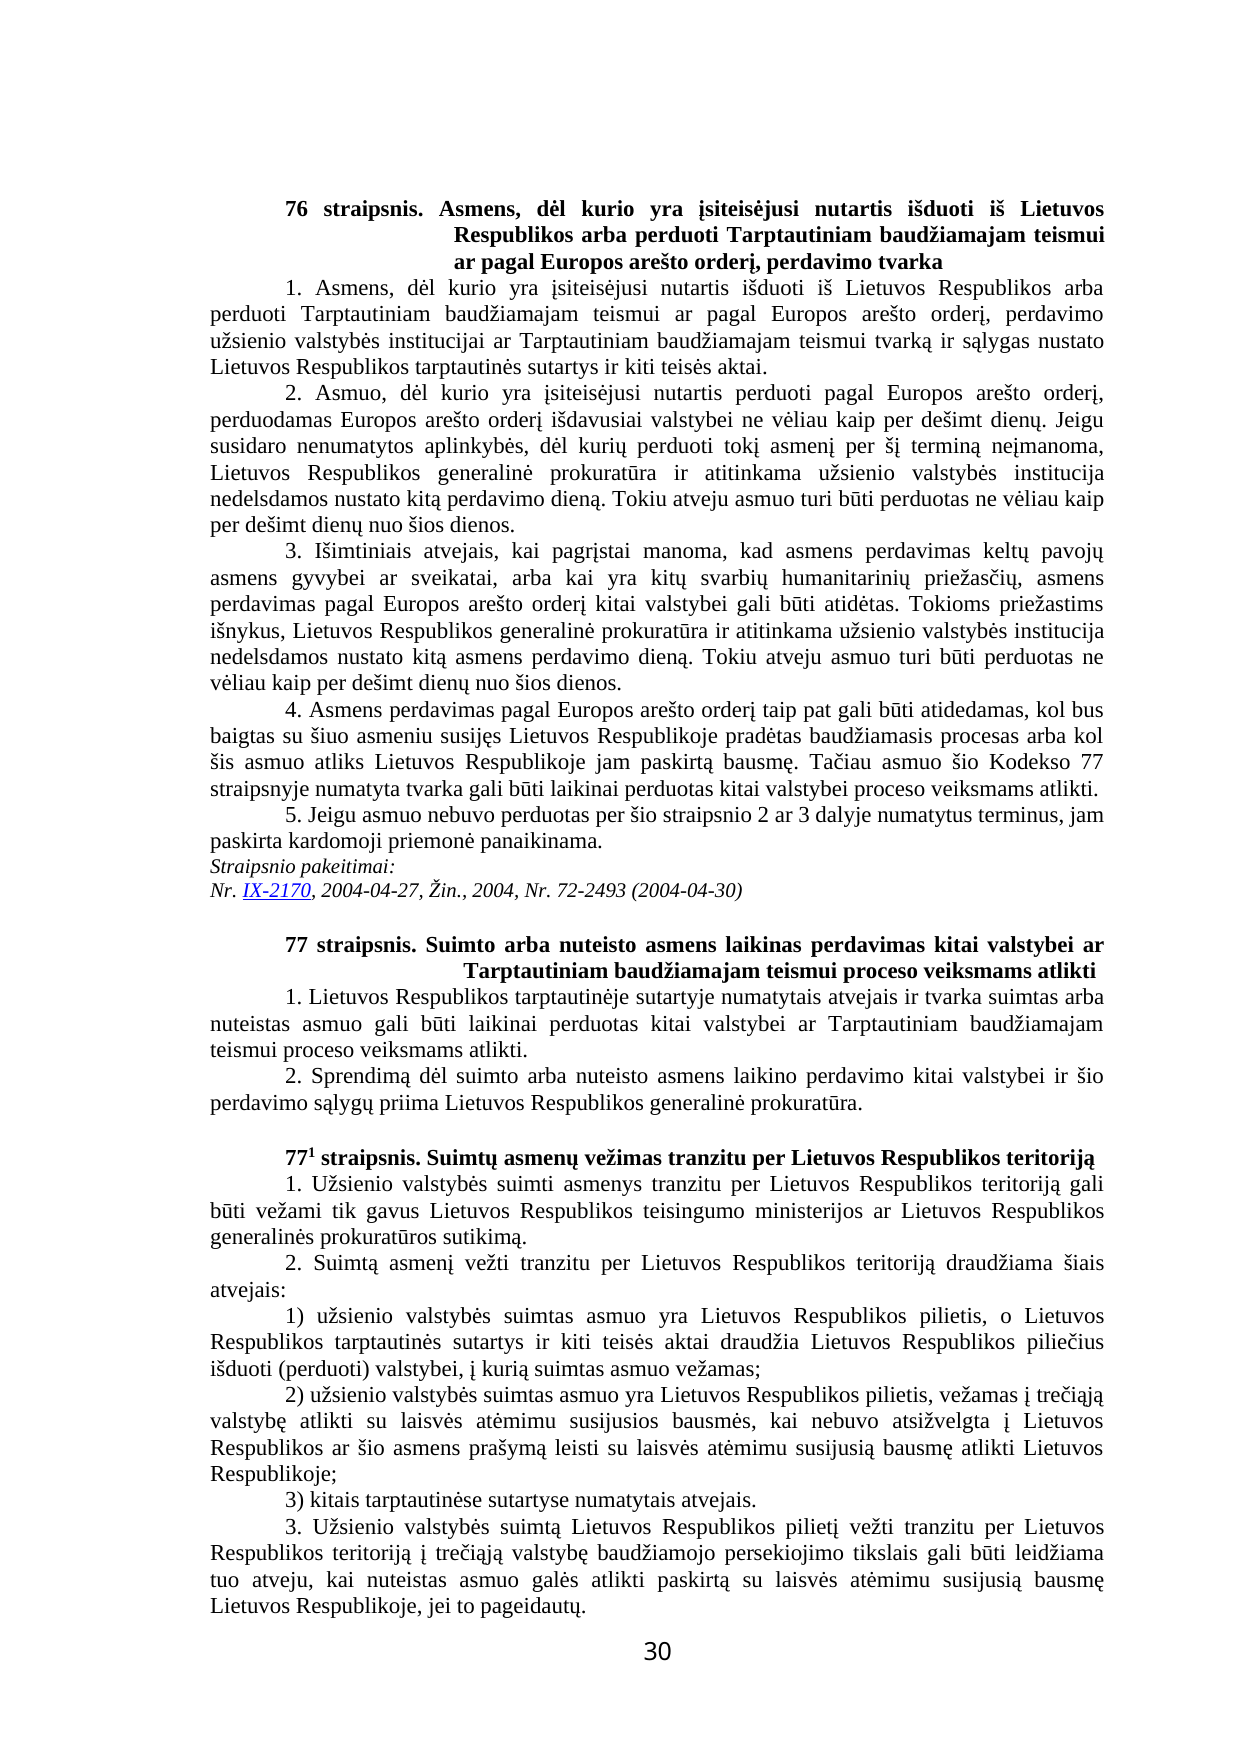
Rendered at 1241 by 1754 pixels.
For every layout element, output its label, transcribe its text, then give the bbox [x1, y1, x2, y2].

text 3. Išimtiniais atvejais, kai pagrįstai manoma, kad asmens perdavimas keltų pavojų asmens gyvybei ar sveikatai, arba kai yra kitų svarbių humanitarinių priežasčių, asmens perdavimas pagal Europos arešto orderį kitai valstybei gali būti atidėtas. Tokioms priežastims išnykus, Lietuvos Respublikos generalinė prokuratūra ir atitinkama užsienio valstybės institucija nedelsdamos nustato kitą asmens perdavimo dieną. Tokiu atveju asmuo turi būti perduotas ne vėliau kaip per dešimt dienų nuo šios dienos. [210, 538, 1106, 696]
text 1. Lietuvos Respublikos tarptautinėje sutartyje numatytais atvejais ir tvarka suimtas arba nuteistas asmuo gali būti laikinai perduotas kitai valstybei ar Tarptautiniam baudžiamajam teismui proceso veiksmams atlikti. [210, 983, 1106, 1062]
text 771 straipsnis. Suimtų asmenų vežimas tranzitu per Lietuvos Respublikos teritoriją [285, 1144, 1106, 1170]
text 3) kitais tarptautinėse sutartyse numatytais atvejais. [210, 1487, 1106, 1513]
text 2. Suimtą asmenį vežti tranzitu per Lietuvos Respublikos teritoriją draudžiama šiais atvejais: [210, 1249, 1106, 1302]
text 5. Jeigu asmuo nebuvo perduotas per šio straipsnio 2 ar 3 dalyje numatytus terminus, jam paskirta kardomoji priemonė panaikinama. [210, 801, 1106, 854]
text 2. Asmuo, dėl kurio yra įsiteisėjusi nutartis perduoti pagal Europos arešto orderį, perduodamas Europos arešto orderį išdavusiai valstybei ne vėliau kaip per dešimt dienų. Jeigu susidaro nenumatytos aplinkybės, dėl kurių perduoti tokį asmenį per šį terminą neįmanoma, Lietuvos Respublikos generalinė prokuratūra ir atitinkama užsienio valstybės institucija nedelsdamos nustato kitą perdavimo dieną. Tokiu atveju asmuo turi būti perduotas ne vėliau kaip per dešimt dienų nuo šios dienos. [210, 379, 1106, 538]
text 2) užsienio valstybės suimtas asmuo yra Lietuvos Respublikos pilietis, vežamas į trečiąją valstybę atlikti su laisvės atėmimu susijusios bausmės, kai nebuvo atsižvelgta į Lietuvos Respublikos ar šio asmens prašymą leisti su laisvės atėmimu susijusią bausmę atlikti Lietuvos Respublikoje; [210, 1381, 1106, 1487]
text Straipsnio pakeitimai: [210, 854, 1106, 878]
text 3. Užsienio valstybės suimtą Lietuvos Respublikos pilietį vežti tranzitu per Lietuvos Respublikos teritoriją į trečiąją valstybę baudžiamojo persekiojimo tikslais gali būti leidžiama tuo atveju, kai nuteistas asmuo galės atlikti paskirtą su laisvės atėmimu susijusią bausmę Lietuvos Respublikoje, jei to pageidautų. [210, 1513, 1106, 1618]
text 1. Užsienio valstybės suimti asmenys tranzitu per Lietuvos Respublikos teritoriją gali būti vežami tik gavus Lietuvos Respublikos teisingumo ministerijos ar Lietuvos Respublikos generalinės prokuratūros sutikimą. [210, 1170, 1106, 1249]
text 77 straipsnis. Suimto arba nuteisto asmens laikinas perdavimas kitai valstybei ar Tarptautiniam baudžiamajam teismui proceso veiksmams atlikti [285, 931, 1106, 983]
text 2. Sprendimą dėl suimto arba nuteisto asmens laikino perdavimo kitai valstybei ir šio perdavimo sąlygų priima Lietuvos Respublikos generalinė prokuratūra. [210, 1062, 1106, 1115]
text 76 straipsnis. Asmens, dėl kurio yra įsiteisėjusi nutartis išduoti iš Lietuvos Respublikos arba perduoti Tarptautiniam baudžiamajam teismui ar pagal Europos arešto orderį, perdavimo tvarka [285, 195, 1106, 274]
text 1. Asmens, dėl kurio yra įsiteisėjusi nutartis išduoti iš Lietuvos Respublikos arba perduoti Tarptautiniam baudžiamajam teismui ar pagal Europos arešto orderį, perdavimo užsienio valstybės institucijai ar Tarptautiniam baudžiamajam teismui tvarką ir sąlygas nustato Lietuvos Respublikos tarptautinės sutartys ir kiti teisės aktai. [210, 274, 1106, 379]
text 1) užsienio valstybės suimtas asmuo yra Lietuvos Respublikos pilietis, o Lietuvos Respublikos tarptautinės sutartys ir kiti teisės aktai draudžia Lietuvos Respublikos piliečius išduoti (perduoti) valstybei, į kurią suimtas asmuo vežamas; [210, 1302, 1106, 1381]
text 4. Asmens perdavimas pagal Europos arešto orderį taip pat gali būti atidedamas, kol bus baigtas su šiuo asmeniu susijęs Lietuvos Respublikoje pradėtas baudžiamasis procesas arba kol šis asmuo atliks Lietuvos Respublikoje jam paskirtą bausmę. Tačiau asmuo šio Kodekso 77 straipsnyje numatyta tvarka gali būti laikinai perduotas kitai valstybei proceso veiksmams atlikti. [210, 696, 1106, 801]
text Nr. IX-2170, 2004-04-27, Žin., 2004, Nr. 72-2493 (2004-04-30) [210, 878, 1106, 902]
